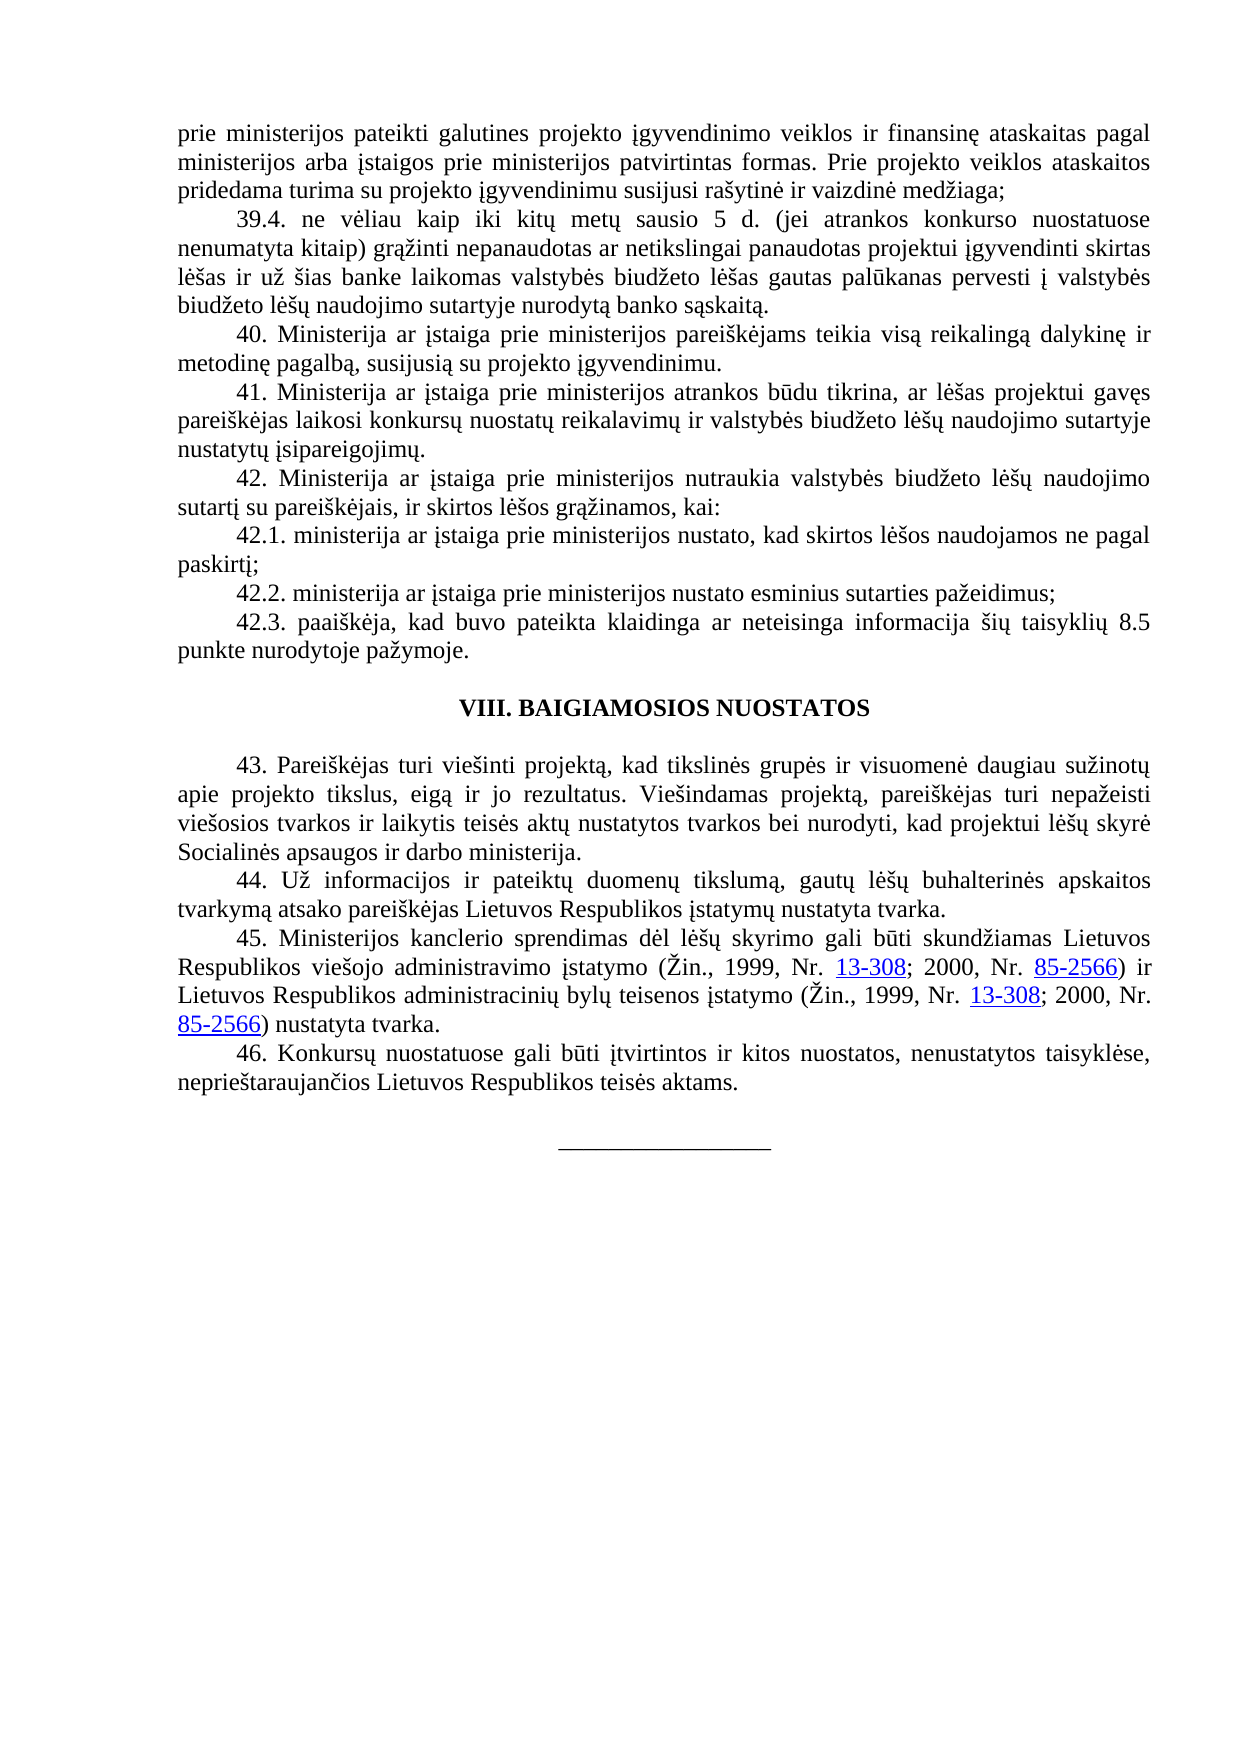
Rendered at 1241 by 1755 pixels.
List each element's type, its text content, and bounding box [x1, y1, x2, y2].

text 45. Ministerijos kanclerio sprendimas dėl lėšų skyrimo gali būti skundžiamas Lietuvos Respublikos viešojo administravimo įstatymo (Žin., 1999, Nr. 13-308; 2000, Nr. 85-2566) ir Lietuvos Respublikos administracinių bylų teisenos įstatymo (Žin., 1999, Nr. 13-308; 2000, Nr. 85-2566) nustatyta tvarka. [177, 923, 1152, 1038]
text 42. Ministerija ar įstaiga prie ministerijos nutraukia valstybės biudžeto lėšų naudojimo sutartį su pareiškėjais, ir skirtos lėšos grąžinamos, kai: [177, 463, 1152, 521]
text 40. Ministerija ar įstaiga prie ministerijos pareiškėjams teikia visą reikalingą dalykinę ir metodinę pagalbą, susijusią su projekto įgyvendinimu. [177, 319, 1152, 377]
text 41. Ministerija ar įstaiga prie ministerijos atrankos būdu tikrina, ar lėšas projektui gavęs pareiškėjas laikosi konkursų nuostatų reikalavimų ir valstybės biudžeto lėšų naudojimo sutartyje nustatytų įsipareigojimų. [177, 377, 1152, 463]
text 43. Pareiškėjas turi viešinti projektą, kad tikslinės grupės ir visuomenė daugiau sužinotų apie projekto tikslus, eigą ir jo rezultatus. Viešindamas projektą, pareiškėjas turi nepažeisti viešosios tvarkos ir laikytis teisės aktų nustatytos tvarkos bei nurodyti, kad projektui lėšų skyrė Socialinės apsaugos ir darbo ministerija. [177, 751, 1152, 866]
text 42.1. ministerija ar įstaiga prie ministerijos nustato, kad skirtos lėšos naudojamos ne pagal paskirtį; [177, 521, 1152, 578]
text 46. Konkursų nuostatuose gali būti įtvirtintos ir kitos nuostatos, nenustatytos taisyklėse, neprieštaraujančios Lietuvos Respublikos teisės aktams. [177, 1038, 1152, 1096]
text 44. Už informacijos ir pateiktų duomenų tikslumą, gautų lėšų buhalterinės apskaitos tvarkymą atsako pareiškėjas Lietuvos Respublikos įstatymų nustatyta tvarka. [177, 866, 1152, 923]
text _________________ [177, 1124, 1152, 1153]
text 39.4. ne vėliau kaip iki kitų metų sausio 5 d. (jei atrankos konkurso nuostatuose nenumatyta kitaip) grąžinti nepanaudotas ar netikslingai panaudotas projektui įgyvendinti skirtas lėšas ir už šias banke laikomas valstybės biudžeto lėšas gautas palūkanas pervesti į valstybės biudžeto lėšų naudojimo sutartyje nurodytą banko sąskaitą. [177, 204, 1152, 319]
text prie ministerijos pateikti galutines projekto įgyvendinimo veiklos ir finansinę ataskaitas pagal ministerijos arba įstaigos prie ministerijos patvirtintas formas. Prie projekto veiklos ataskaitos pridedama turima su projekto įgyvendinimu susijusi rašytinė ir vaizdinė medžiaga; [177, 118, 1152, 204]
text 42.3. paaiškėja, kad buvo pateikta klaidinga ar neteisinga informacija šių taisyklių 8.5 punkte nurodytoje pažymoje. [177, 607, 1152, 664]
text 42.2. ministerija ar įstaiga prie ministerijos nustato esminius sutarties pažeidimus; [177, 578, 1152, 607]
text VIII. BAIGIAMOSIOS NUOSTATOS [177, 693, 1152, 722]
